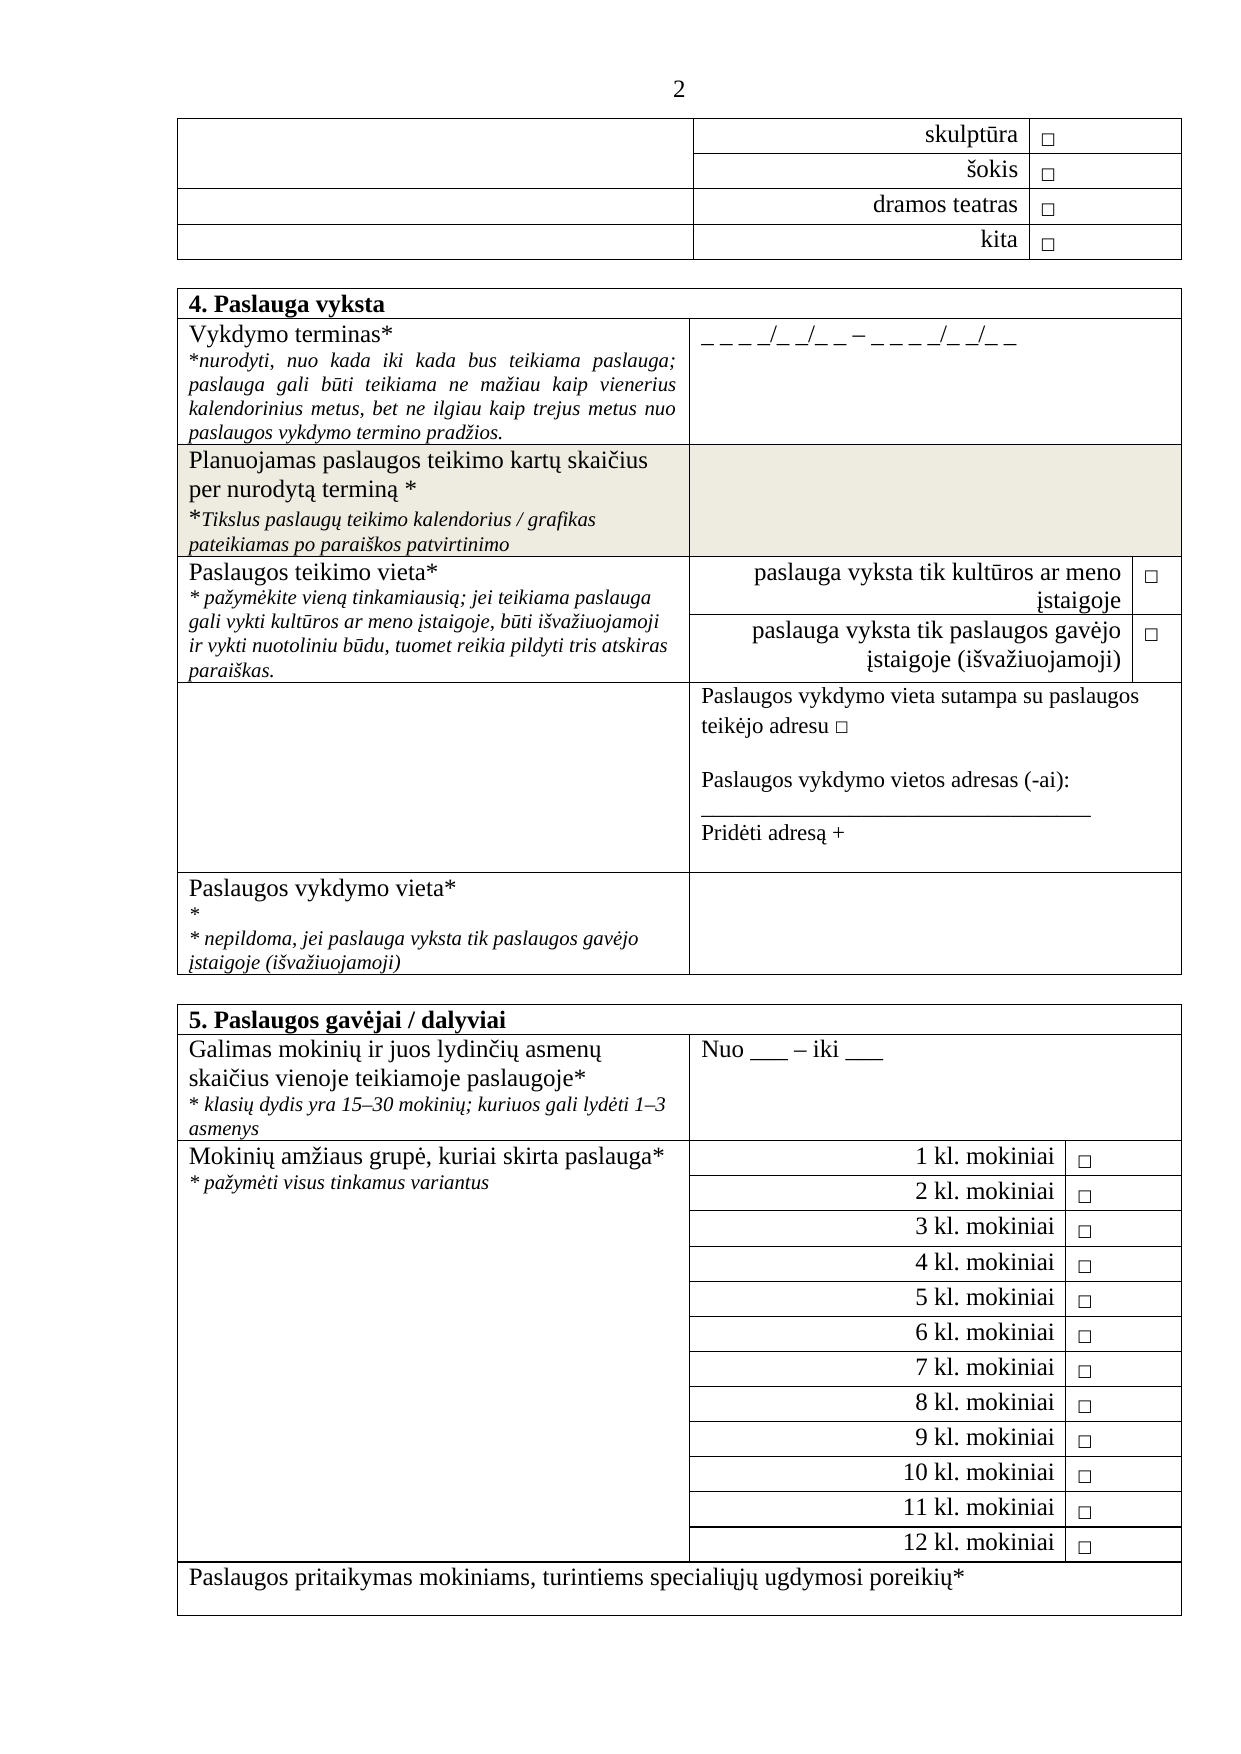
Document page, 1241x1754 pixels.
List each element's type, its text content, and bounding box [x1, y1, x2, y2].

table_cell [178, 1456, 689, 1491]
table_cell 7 kl. mokiniai [690, 1352, 1065, 1386]
table_cell Mokinių amžiaus grupė, kuriai skirta paslauga* * pažymėti visus tinkamus variantus [178, 1141, 689, 1281]
table_cell [178, 1316, 689, 1351]
table_cell 10 kl. mokiniai [690, 1457, 1065, 1491]
table_cell [178, 1351, 689, 1386]
table_cell [690, 873, 1181, 974]
table_cell 6 kl. mokiniai [690, 1317, 1065, 1351]
table_header 5. Paslaugos gavėjai / dalyviai [178, 1005, 1181, 1033]
table_cell kita [694, 225, 1029, 258]
table_cell paslauga vyksta tik paslaugos gavėjo įstaigoje (išvažiuojamoji) [690, 615, 1132, 682]
table_cell 3 kl. mokiniai [690, 1211, 1065, 1246]
table_cell ☐ [1030, 119, 1181, 153]
table_cell Paslaugos teikimo vieta* * pažymėkite vieną tinkamiausią; jei teikiama paslauga gali vykti kultūros ar meno įstaigoje, būti išvažiuojamoji ir vykti nuotoliniu būdu, tuomet reikia pildyti tris atskiras paraiškas. [178, 557, 689, 682]
table_cell Vykdymo terminas* *nurodyti, nuo kada iki kada bus teikiama paslauga; paslauga gali būti teikiama ne mažiau kaip vienerius kalendorinius metus, bet ne ilgiau kaip trejus metus nuo paslaugos vykdymo termino pradžios. [178, 319, 689, 444]
table_cell [178, 225, 693, 258]
table_cell Nuo ___ – iki ___ [690, 1035, 1181, 1140]
table_cell ☐ [1133, 557, 1181, 614]
table_cell Planuojamas paslaugos teikimo kartų skaičius per nurodytą terminą * *Tikslus paslaugų teikimo kalendorius / grafikas pateikiamas po paraiškos patvirtinimo [178, 445, 689, 556]
table_cell paslauga vyksta tik kultūros ar meno įstaigoje [690, 557, 1132, 614]
table_cell 1 kl. mokiniai [690, 1141, 1065, 1175]
table_cell 9 kl. mokiniai [690, 1422, 1065, 1456]
table_cell dramos teatras [694, 189, 1029, 223]
table_cell Galimas mokinių ir juos lydinčių asmenų skaičius vienoje teikiamoje paslaugoje* * klasių dydis yra 15–30 mokinių; kuriuos gali lydėti 1–3 asmenys [178, 1035, 689, 1140]
table_cell ☐ [1066, 1457, 1181, 1491]
table_cell [178, 1281, 689, 1316]
table_cell 12 kl. mokiniai [690, 1528, 1065, 1561]
table_cell [690, 445, 1181, 556]
table_cell [178, 1386, 689, 1421]
table_cell ☐ [1066, 1492, 1181, 1526]
table_cell [178, 1491, 689, 1526]
table_cell ☐ [1066, 1528, 1181, 1561]
table_cell _ _ _ _/_ _/_ _ – _ _ _ _/_ _/_ _ [690, 319, 1181, 444]
table_cell [178, 189, 693, 223]
table_header 4. Paslauga vyksta [178, 289, 1181, 318]
table_cell 4 kl. mokiniai [690, 1247, 1065, 1281]
table_cell [178, 119, 693, 188]
table_cell 11 kl. mokiniai [690, 1492, 1065, 1526]
table_cell ☐ [1030, 225, 1181, 258]
table_cell Paslaugos vykdymo vieta sutampa su paslaugos teikėjo adresu ☐ Paslaugos vykdymo vietos adresas (-ai): __________________________________ Pridėti adresą + [690, 683, 1181, 872]
table_cell ☐ [1066, 1247, 1181, 1281]
table_cell 8 kl. mokiniai [690, 1387, 1065, 1421]
table_cell ☐ [1030, 189, 1181, 223]
table_cell ☐ [1066, 1387, 1181, 1421]
table_cell ☐ [1133, 615, 1181, 682]
table_cell skulptūra [694, 119, 1029, 153]
table_cell 2 kl. mokiniai [690, 1176, 1065, 1210]
table_cell ☐ [1066, 1317, 1181, 1351]
table_cell [178, 683, 689, 872]
table_cell ☐ [1066, 1352, 1181, 1386]
table_cell [178, 1421, 689, 1456]
table_cell šokis [694, 154, 1029, 188]
table_cell ☐ [1066, 1176, 1181, 1210]
table_cell ☐ [1066, 1211, 1181, 1246]
table_cell [178, 1526, 689, 1561]
table_cell Paslaugos pritaikymas mokiniams, turintiems specialiųjų ugdymosi poreikių* [178, 1563, 1181, 1615]
table_cell ☐ [1066, 1282, 1181, 1316]
table_cell 5 kl. mokiniai [690, 1282, 1065, 1316]
table_cell ☐ [1066, 1422, 1181, 1456]
table_cell ☐ [1030, 154, 1181, 188]
table_cell Paslaugos vykdymo vieta* * * nepildoma, jei paslauga vyksta tik paslaugos gavėjo įstaigoje (išvažiuojamoji) [178, 873, 689, 974]
table_cell ☐ [1066, 1141, 1181, 1175]
